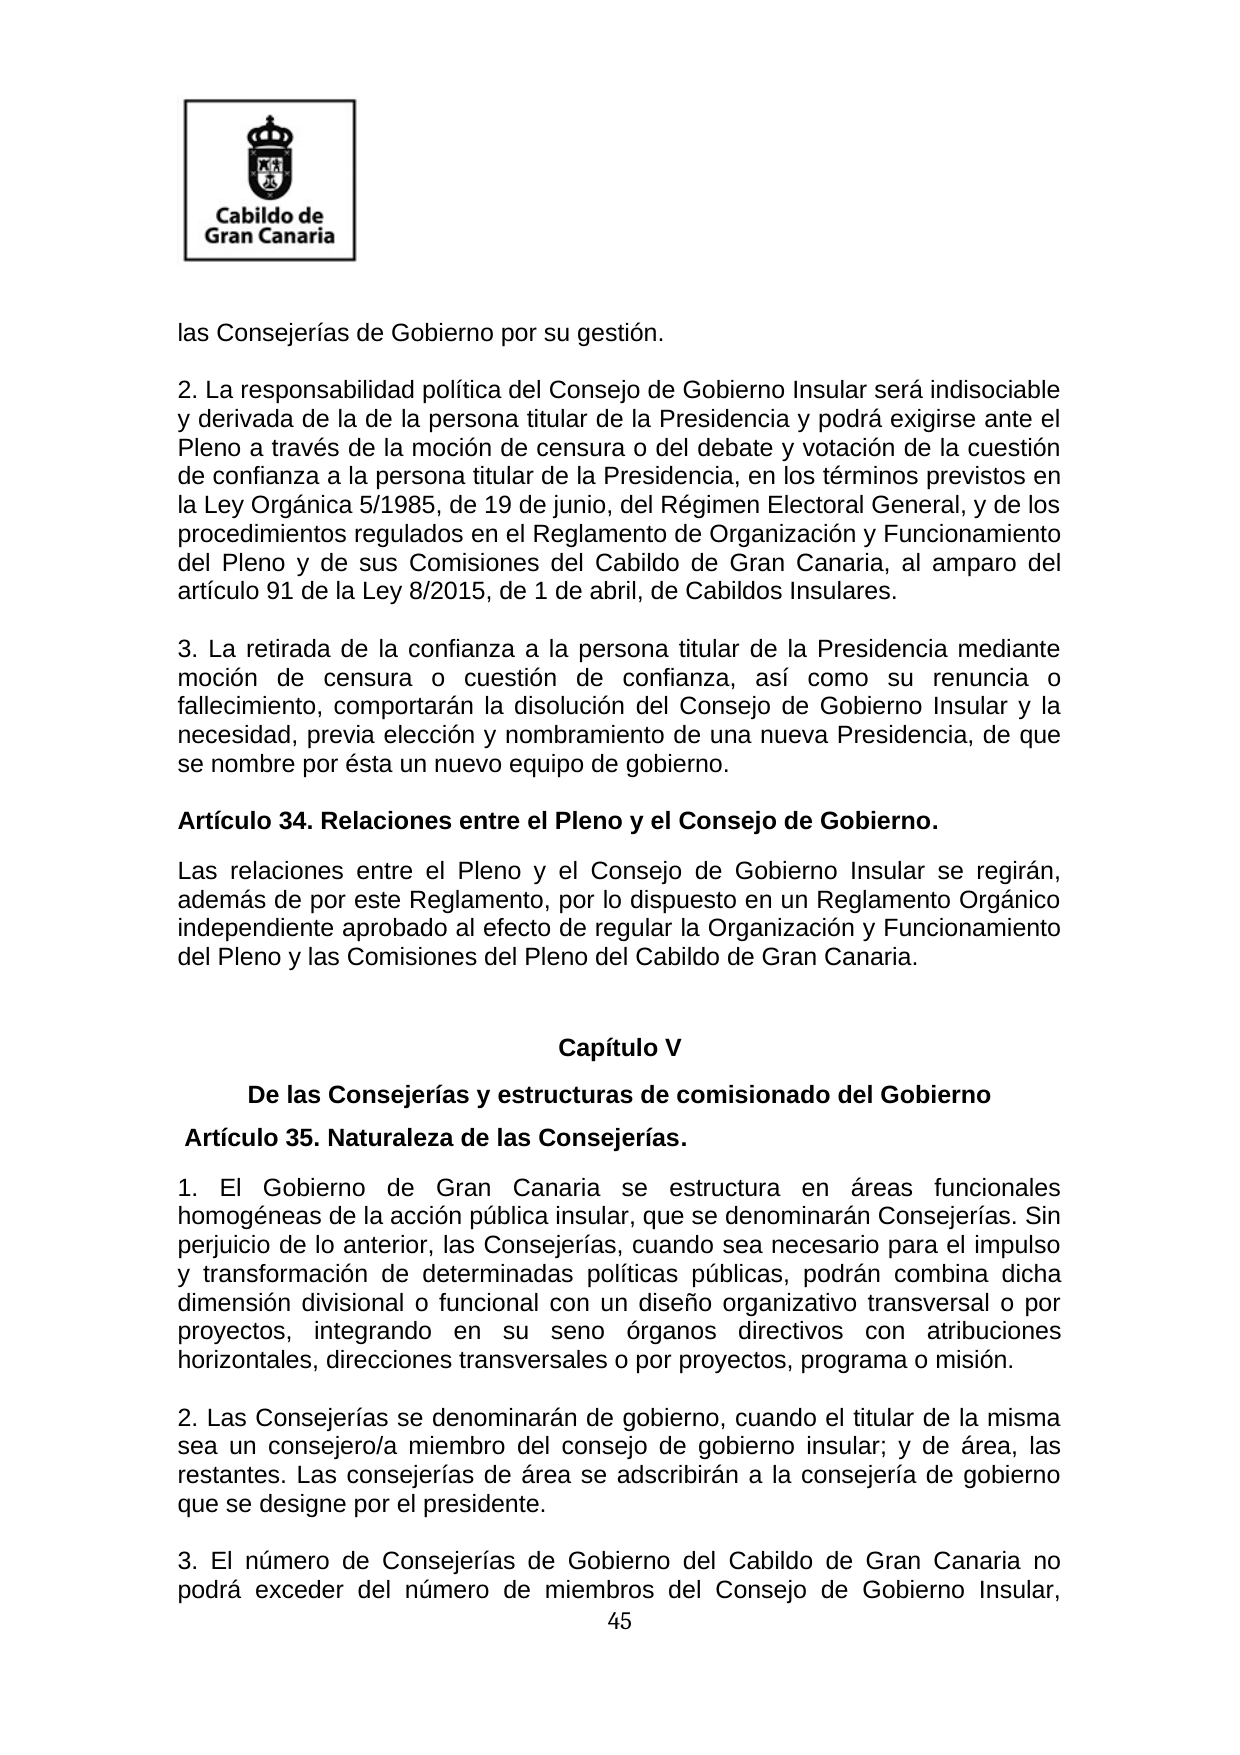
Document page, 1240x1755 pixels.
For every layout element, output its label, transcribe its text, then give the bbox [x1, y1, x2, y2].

text 2. Las Consejerías se denominarán de gobierno, cuando el titular de la misma sea un consejero/a miembro del consejo de gobierno insular; y de área, las restantes. Las consejerías de área se adscribirán a la consejería de gobierno que se designe por el presidente. [177, 1403, 1062, 1518]
subtitle Capítulo V [177, 1033, 1062, 1061]
subtitle De las Consejerías y estructuras de comisionado del Gobierno [177, 1080, 1062, 1109]
text las Consejerías de Gobierno por su gestión. [177, 318, 1062, 346]
text 1. El Gobierno de Gran Canaria se estructura en áreas funcionales homogéneas de la acción pública insular, que se denominarán Consejerías. Sin perjuicio de lo anterior, las Consejerías, cuando sea necesario para el impulso y transformación de determinadas políticas públicas, podrán combina dicha dimensión divisional o funcional con un diseño organizativo transversal o por proyectos, integrando en su seno órganos directivos con atribuciones horizontales, direcciones transversales o por proyectos, programa o misión. [177, 1173, 1062, 1374]
text Las relaciones entre el Pleno y el Consejo de Gobierno Insular se regirán, además de por este Reglamento, por lo dispuesto en un Reglamento Orgánico independiente aprobado al efecto de regular la Organización y Funcionamiento del Pleno y las Comisiones del Pleno del Cabildo de Gran Canaria. [177, 856, 1062, 971]
text 3. El número de Consejerías de Gobierno del Cabildo de Gran Canaria no podrá exceder del número de miembros del Consejo de Gobierno Insular, [177, 1546, 1062, 1604]
text Artículo 35. Naturaleza de las Consejerías. [177, 1123, 1062, 1152]
text Artículo 34. Relaciones entre el Pleno y el Consejo de Gobierno. [177, 806, 1062, 835]
text 2. La responsabilidad política del Consejo de Gobierno Insular será indisociable y derivada de la de la persona titular de la Presidencia y podrá exigirse ante el Pleno a través de la moción de censura o del debate y votación de la cuestión de confianza a la persona titular de la Presidencia, en los términos previstos en la Ley Orgánica 5/1985, de 19 de junio, del Régimen Electoral General, y de los procedimientos regulados en el Reglamento de Organización y Funcionamiento del Pleno y de sus Comisiones del Cabildo de Gran Canaria, al amparo del artículo 91 de la Ley 8/2015, de 1 de abril, de Cabildos Insulares. [177, 375, 1062, 605]
text 3. La retirada de la confianza a la persona titular de la Presidencia mediante moción de censura o cuestión de confianza, así como su renuncia o fallecimiento, comportarán la disolución del Consejo de Gobierno Insular y la necesidad, previa elección y nombramiento de una nueva Presidencia, de que se nombre por ésta un nuevo equipo de gobierno. [177, 634, 1062, 778]
